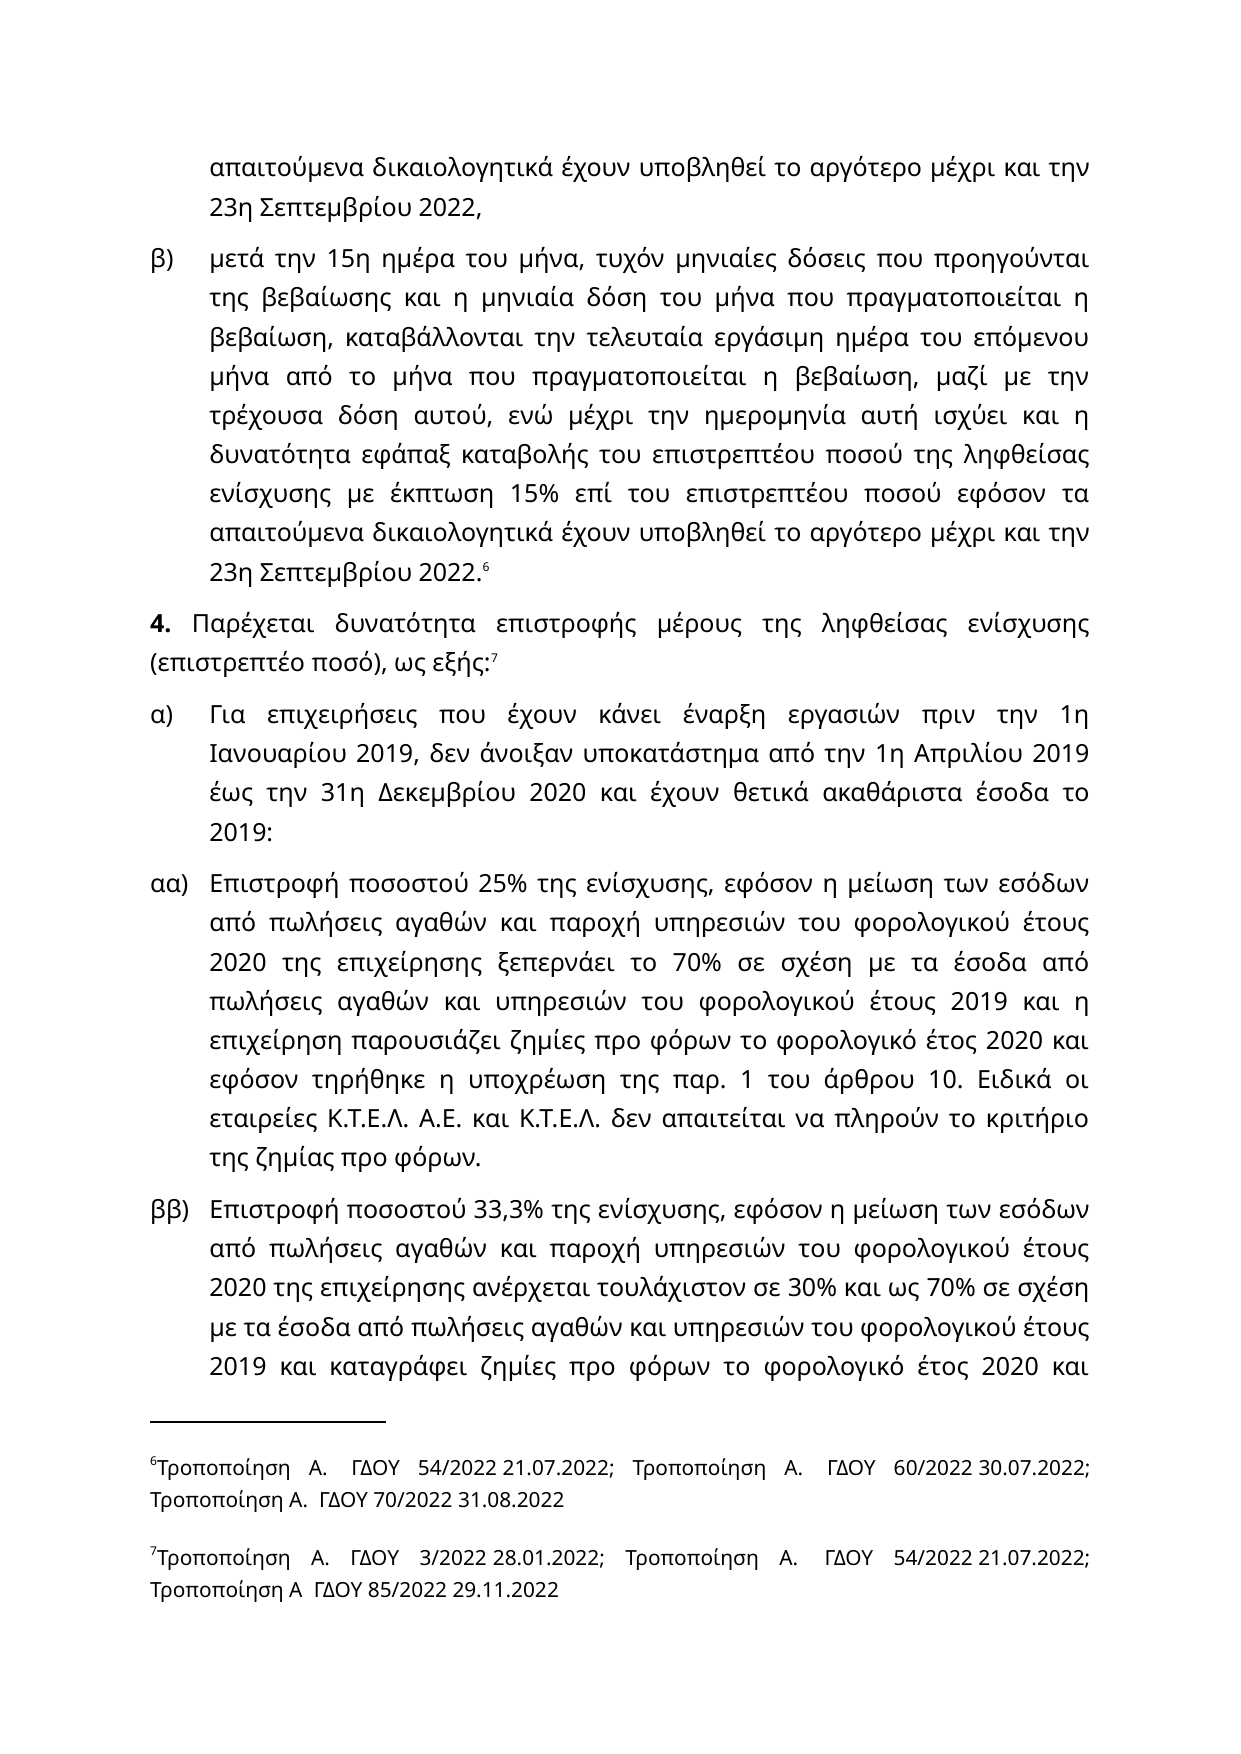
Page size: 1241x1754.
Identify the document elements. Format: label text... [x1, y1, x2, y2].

list απαιτούμενα δικαιολογητικά έχουν υποβληθεί το αργότερο μέχρι και την 23η Σεπτεμβρίου 2022, [150, 150, 1090, 223]
list α) Για επιχειρήσεις που έχουν κάνει έναρξη εργασιών πριν την 1η Ιανουαρίου 2019, δεν άνοιξαν υποκατάστημα από την 1η Απριλίου 2019 έως την 31η Δεκεμβρίου 2020 και έχουν θετικά ακαθάριστα έσοδα το 2019: [150, 697, 1090, 848]
list αα) Επιστροφή ποσοστού 25% της ενίσχυσης, εφόσον η μείωση των εσόδων από πωλήσεις αγαθών και παροχή υπηρεσιών του φορολογικού έτους 2020 της επιχείρησης ξεπερνάει το 70% σε σχέση με τα έσοδα από πωλήσεις αγαθών και υπηρεσιών του φορολογικού έτους 2019 και η επιχείρηση παρουσιάζει ζημίες προ φόρων το φορολογικό έτος 2020 και εφόσον τηρήθηκε η υποχρέωση της παρ. 1 του άρθρου 10. Ειδικά οι εταιρείες Κ.Τ.Ε.Λ. Α.Ε. και Κ.Τ.Ε.Λ. δεν απαιτείται να πληρούν το κριτήριο της ζημίας προ φόρων. [150, 866, 1090, 1174]
text 4. Παρέχεται δυνατότητα επιστροφής μέρους της ληφθείσας ενίσχυσης (επιστρεπτέο ποσό), ως εξής: [150, 606, 1090, 679]
list β) μετά την 15η ημέρα του μήνα, τυχόν μηνιαίες δόσεις που προηγούνται της βεβαίωσης και η μηνιαία δόση του μήνα που πραγματοποιείται η βεβαίωση, καταβάλλονται την τελευταία εργάσιμη ημέρα του επόμενου μήνα από το μήνα που πραγματοποιείται η βεβαίωση, μαζί με την τρέχουσα δόση αυτού, ενώ μέχρι την ημερομηνία αυτή ισχύει και η δυνατότητα εφάπαξ καταβολής του επιστρεπτέου ποσού της ληφθείσας ενίσχυσης με έκπτωση 15% επί του επιστρεπτέου ποσού εφόσον τα απαιτούμενα δικαιολογητικά έχουν υποβληθεί το αργότερο μέχρι και την 23η Σεπτεμβρίου 2022. [150, 241, 1090, 588]
list ββ) Επιστροφή ποσοστού 33,3% της ενίσχυσης, εφόσον η μείωση των εσόδων από πωλήσεις αγαθών και παροχή υπηρεσιών του φορολογικού έτους 2020 της επιχείρησης ανέρχεται τουλάχιστον σε 30% και ως 70% σε σχέση με τα έσοδα από πωλήσεις αγαθών και υπηρεσιών του φορολογικού έτους 2019 και καταγράφει ζημίες προ φόρων το φορολογικό έτος 2020 και [150, 1192, 1090, 1382]
text Τροποποίηση A. ΓΔΟΥ 3/2022 28.01.2022; Τροποποίηση A. ΓΔΟΥ 54/2022 21.07.2022; Τροποποίηση A ΓΔΟΥ 85/2022 29.11.2022 [150, 1543, 1090, 1604]
text Τροποποίηση A. ΓΔΟΥ 54/2022 21.07.2022; Τροποποίηση A. ΓΔΟΥ 60/2022 30.07.2022; Τροποποίηση A. ΓΔΟΥ 70/2022 31.08.2022 [150, 1453, 1090, 1514]
